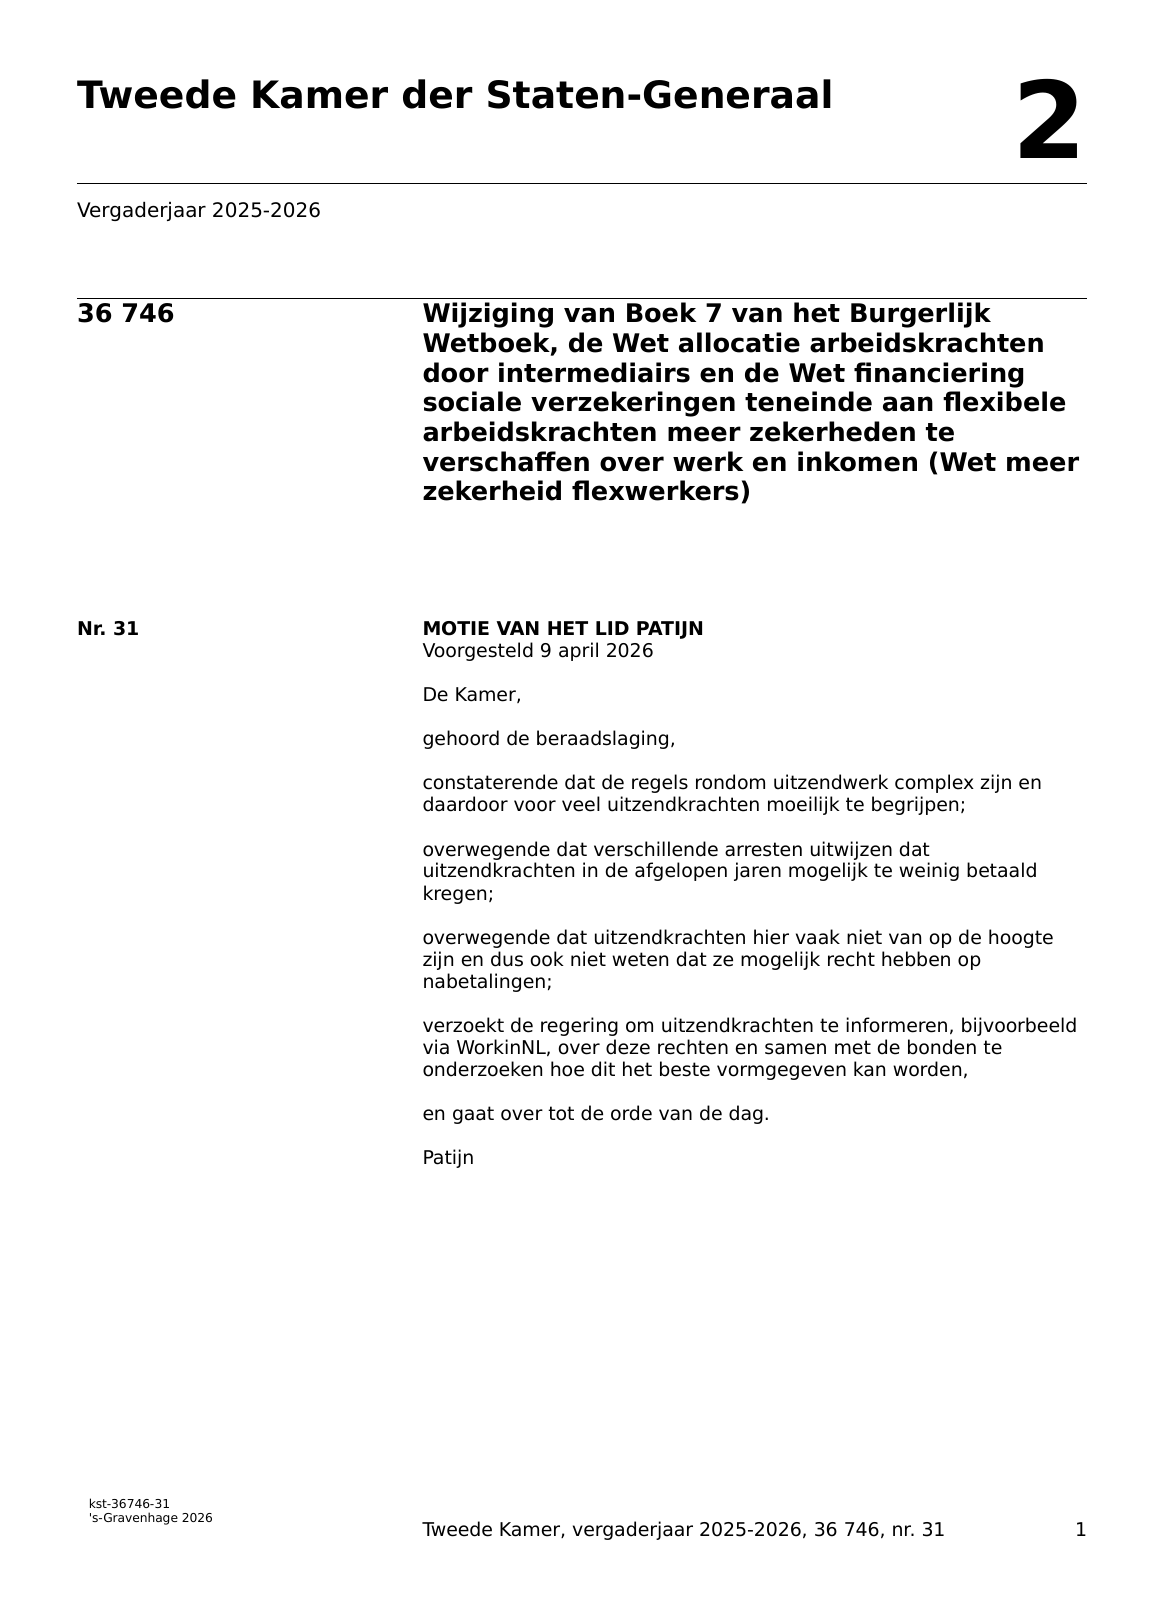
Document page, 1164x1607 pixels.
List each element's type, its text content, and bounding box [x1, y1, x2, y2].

text Voorgesteld 9 april 2026 [422, 640, 1087, 662]
text verzoekt de regering om uitzendkrachten te informeren, bijvoorbeeld via WorkinNL, over deze rechten en samen met de bonden te onderzoeken hoe dit het beste vormgegeven kan worden, [422, 1015, 1087, 1081]
text constaterende dat de regels rondom uitzendwerk complex zijn en daardoor voor veel uitzendkrachten moeilijk te begrijpen; [422, 772, 1087, 816]
table_cell Vergaderjaar 2025-2026 [77, 184, 1087, 298]
text Patijn [422, 1147, 1087, 1169]
text en gaat over tot de orde van de dag. [422, 1103, 1087, 1125]
text De Kamer, [422, 684, 1087, 706]
text 's-Gravenhage 2026 [88, 1511, 323, 1525]
subtitle 36 746 Wijziging van Boek 7 van het Burgerlijk Wetboek, de Wet allocatie arbeidskrachten door intermediairs en de Wet financiering sociale verzekeringen teneinde aan flexibele arbeidskrachten meer zekerheden te verschaffen over werk en inkomen (Wet meer zekerheid flexwerkers) [77, 299, 1087, 507]
text overwegende dat verschillende arresten uitwijzen dat uitzendkrachten in de afgelopen jaren mogelijk te weinig betaald kregen; [422, 838, 1087, 904]
text overwegende dat uitzendkrachten hier vaak niet van op de hoogte zijn en dus ook niet weten dat ze mogelijk recht hebben op nabetalingen; [422, 927, 1087, 992]
table_header 2 [886, 59, 1087, 183]
text kst-36746-31 [88, 1497, 323, 1511]
text gehoord de beraadslaging, [422, 728, 1087, 750]
subtitle Nr. 31 MOTIE VAN HET LID PATIJN [77, 618, 1087, 640]
table_header Tweede Kamer der Staten-Generaal [77, 59, 886, 183]
